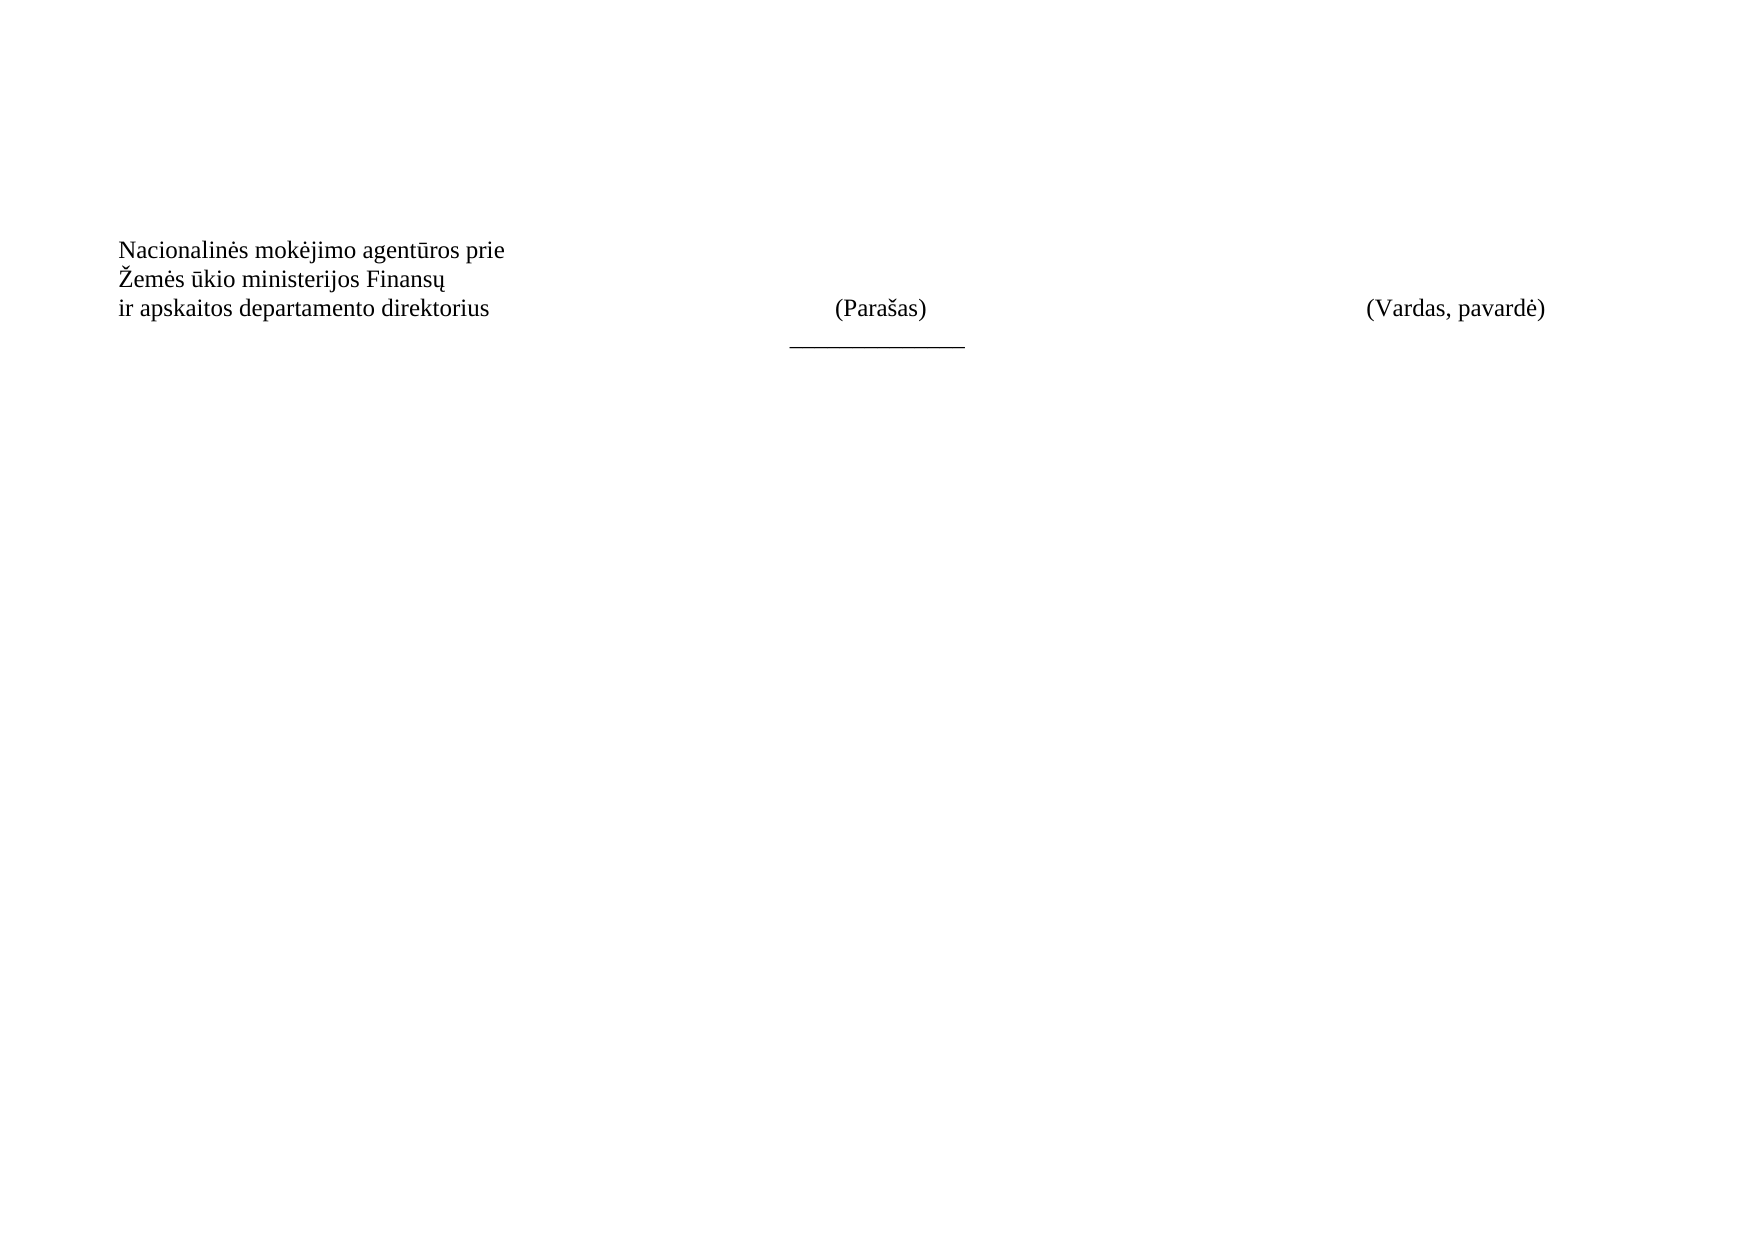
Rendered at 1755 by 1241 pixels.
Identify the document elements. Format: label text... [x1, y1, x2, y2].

text Žemės ūkio ministerijos Finansų [118, 264, 1636, 293]
text ______________ [118, 322, 1636, 350]
text Nacionalinės mokėjimo agentūros prie [118, 235, 1636, 264]
text ir apskaitos departamento direktorius (Parašas) (Vardas, pavardė) [118, 293, 1636, 322]
